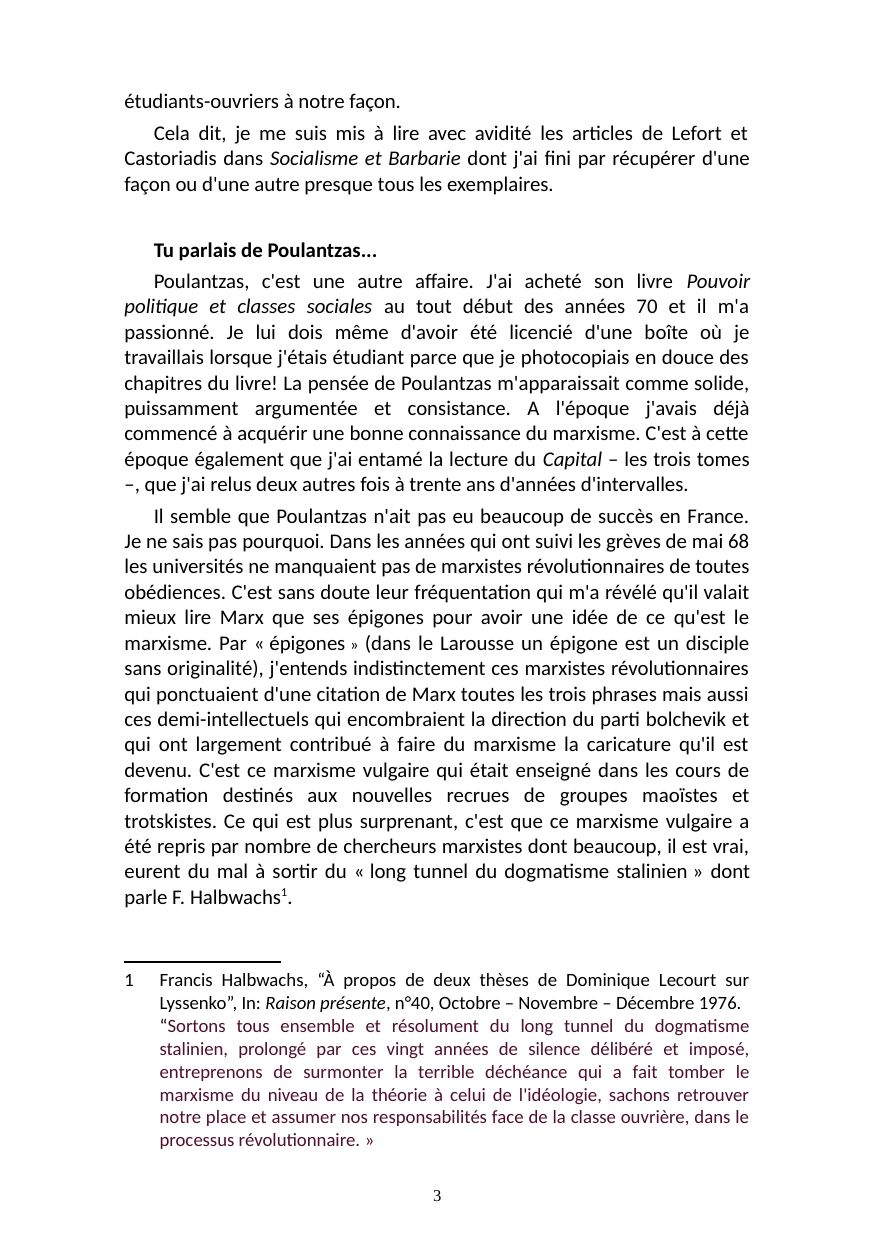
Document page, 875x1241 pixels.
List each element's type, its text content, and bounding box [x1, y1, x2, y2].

text étudiants-ouvriers à notre façon. [124, 88, 750, 114]
text Cela dit, je me suis mis à lire avec avidité les articles de Lefort et Castoriadis dans Socialisme et Barbarie dont j'ai fini par récupérer d'une façon ou d'une autre presque tous les exemplaires. [124, 120, 750, 196]
text Francis Halbwachs, “À propos de deux thèses de Dominique Lecourt sur Lyssenko”, In: Raison présente, n°40, Octobre – Novembre – Décembre 1976. [124, 968, 750, 1014]
text Tu parlais de Poulantzas... [124, 237, 750, 262]
text Poulantzas, c'est une autre affaire. J'ai acheté son livre Pouvoir politique et classes sociales au tout début des années 70 et il m'a passionné. Je lui dois même d'avoir été licencié d'une boîte où je travaillais lorsque j'étais étudiant parce que je photocopiais en douce des chapitres du livre! La pensée de Poulantzas m'apparaissait comme solide, puissamment argumentée et consistance. A l'époque j'avais déjà commencé à acquérir une bonne connaissance du marxisme. C'est à cette époque également que j'ai entamé la lecture du Capital – les trois tomes –, que j'ai relus deux autres fois à trente ans d'années d'intervalles. [124, 268, 750, 497]
text “Sortons tous ensemble et résolument du long tunnel du dogmatisme stalinien, prolongé par ces vingt années de silence délibéré et imposé, entreprenons de surmonter la terrible déchéance qui a fait tomber le marxisme du niveau de la théorie à celui de l'idéologie, sachons retrouver notre place et assumer nos responsabilités face de la classe ouvrière, dans le processus révolutionnaire. » [124, 1014, 750, 1151]
text Il semble que Poulantzas n'ait pas eu beaucoup de succès en France. Je ne sais pas pourquoi. Dans les années qui ont suivi les grèves de mai 68 les universités ne manquaient pas de marxistes révolutionnaires de toutes obédiences. C'est sans doute leur fréquentation qui m'a révélé qu'il valait mieux lire Marx que ses épigones pour avoir une idée de ce qu'est le marxisme. Par « épigones » (dans le Larousse un épigone est un disciple sans originalité), j'entends indistinctement ces marxistes révolutionnaires qui ponctuaient d'une citation de Marx toutes les trois phrases mais aussi ces demi-intellectuels qui encombraient la direction du parti bolchevik et qui ont largement contribué à faire du marxisme la caricature qu'il est devenu. C'est ce marxisme vulgaire qui était enseigné dans les cours de formation destinés aux nouvelles recrues de groupes maoïstes et trotskistes. Ce qui est plus surprenant, c'est que ce marxisme vulgaire a été repris par nombre de chercheurs marxistes dont beaucoup, il est vrai, eurent du mal à sortir du « long tunnel du dogmatisme stalinien » dont parle F. Halbwachs. [124, 503, 750, 909]
